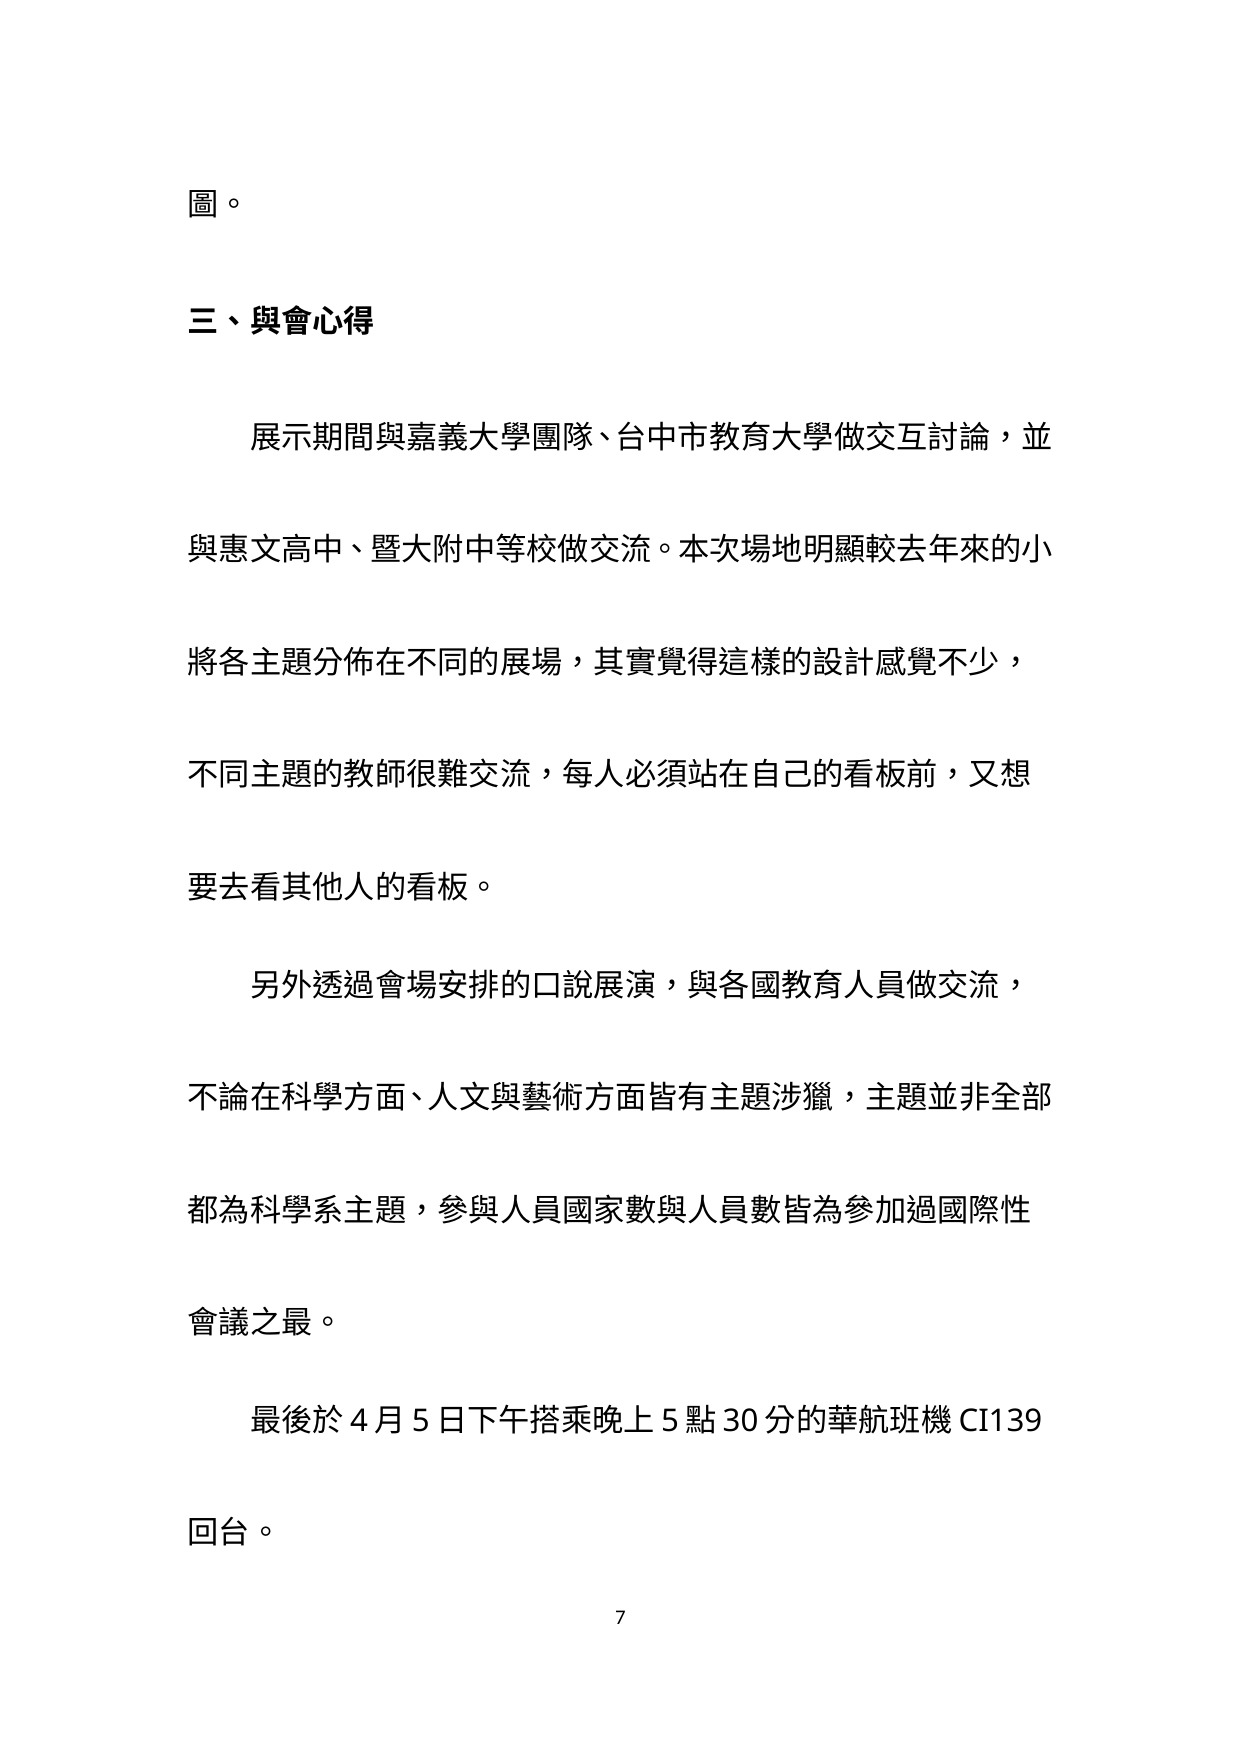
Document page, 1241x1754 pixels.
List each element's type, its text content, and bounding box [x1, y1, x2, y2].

text 展示期間與嘉義大學團隊、台中市教育大學做交互討論，並與惠文高中、暨大附中等校做交流。本次場地明顯較去年來的小，將各主題分佈在不同的展場，其實覺得這樣的設計感覺不少，不同主題的教師很難交流，每人必須站在自己的看板前，又想要去看其他人的看板。 [187, 397, 1053, 922]
text 活動第三天於大阪市國際會議室進行，本次參展主題是「Astronomy Education in Senior High School」內容為：1.讓學生體驗的天文科學，透過實際的觀測與觀察，讓學生學會使用望遠鏡及進行觀測活動，強調記錄的重要性。2.進行簡單的競賽以培養榮譽感及趣味性，活動以觀測梅西爾天體為主題，進行搜尋的競賽。3.實際拍攝天體的影像，利用眼睛觀測其實誤差很大，利用觀測儀器拍下影像，中間有許多細節需要注意。4. 利用觀測的資料輔以資料庫中的資料進行分析，受限於高中生程度，本處分析主要以變星資料為主，讓學生下載後進行簡單的製圖，由圖中的分佈反推其原始的狀態及進行星色-星等的分佈圖。 [187, 164, 1053, 239]
text 另外透過會場安排的口說展演，與各國教育人員做交流，不論在科學方面、人文與藝術方面皆有主題涉獵，主題並非全部都為科學系主題，參與人員國家數與人員數皆為參加過國際性會議之最。 [187, 945, 1053, 1357]
text 最後於4月5日下午搭乘晚上5點30分的華航班機CI139回台。 [187, 1380, 1053, 1567]
subtitle 三、與會心得 [187, 281, 1053, 356]
